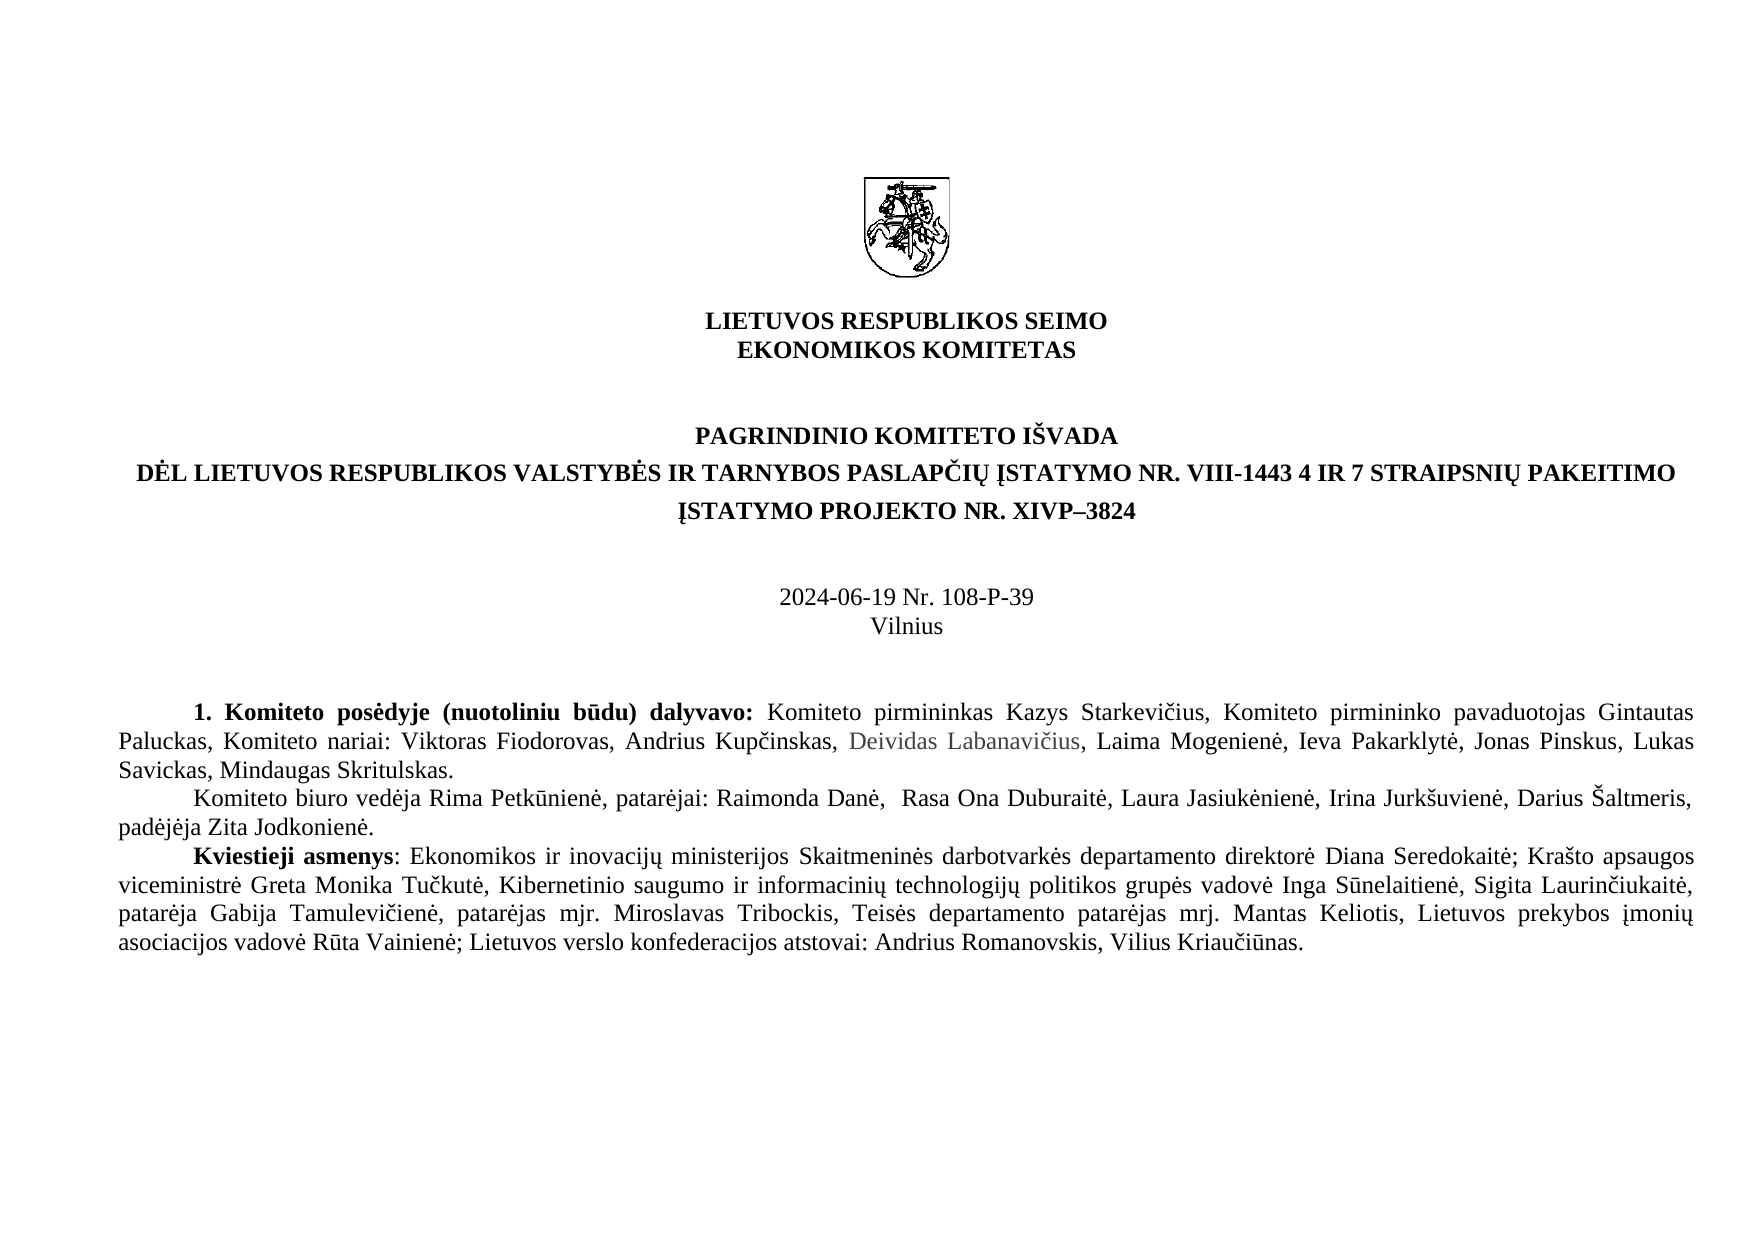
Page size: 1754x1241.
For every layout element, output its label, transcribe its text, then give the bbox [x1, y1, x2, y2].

text 1. Komiteto posėdyje (nuotoliniu būdu) dalyvavo: Komiteto pirmininkas Kazys Starkevičius, Komiteto pirmininko pavaduotojas Gintautas Paluckas, Komiteto nariai: Viktoras Fiodorovas, Andrius Kupčinskas, Deividas Labanavičius, Laima Mogenienė, Ieva Pakarklytė, Jonas Pinskus, Lukas Savickas, Mindaugas Skritulskas. [118, 697, 1695, 783]
text 2024-06-19 Nr. 108-P-39 [118, 582, 1695, 611]
text DĖL LIETUVOS RESPUBLIKOS VALSTYBĖS IR TARNYBOS PASLAPČIŲ ĮSTATYMO NR. VIII-1443 4 IR 7 STRAIPSNIŲ PAKEITIMO ĮSTATYMO PROJEKTO Nr. XIVP–3824 [118, 450, 1695, 525]
text ekonomikos komitetas [118, 335, 1695, 363]
text Kviestieji asmenys: Ekonomikos ir inovacijų ministerijos Skaitmeninės darbotvarkės departamento direktorė Diana Seredokaitė; Krašto apsaugos viceministrė Greta Monika Tučkutė, Kibernetinio saugumo ir informacinių technologijų politikos grupės vadovė Inga Sūnelaitienė, Sigita Laurinčiukaitė, patarėja Gabija Tamulevičienė, patarėjas mjr. Miroslavas Tribockis, Teisės departamento patarėjas mrj. Mantas Keliotis, Lietuvos prekybos įmonių asociacijos vadovė Rūta Vainienė; Lietuvos verslo konfederacijos atstovai: Andrius Romanovskis, Vilius Kriaučiūnas. [118, 841, 1695, 956]
text Vilnius [118, 611, 1695, 640]
subtitle PAGRINDINIO KOMITETO IŠVADA [118, 421, 1695, 450]
text Komiteto biuro vedėja Rima Petkūnienė, patarėjai: Raimonda Danė, Rasa Ona Duburaitė, Laura Jasiukėnienė, Irina Jurkšuvienė, Darius Šaltmeris, padėjėja Zita Jodkonienė. [118, 783, 1695, 841]
text LIETUVOS RESPUBLIKOS SEIMO [118, 306, 1695, 335]
